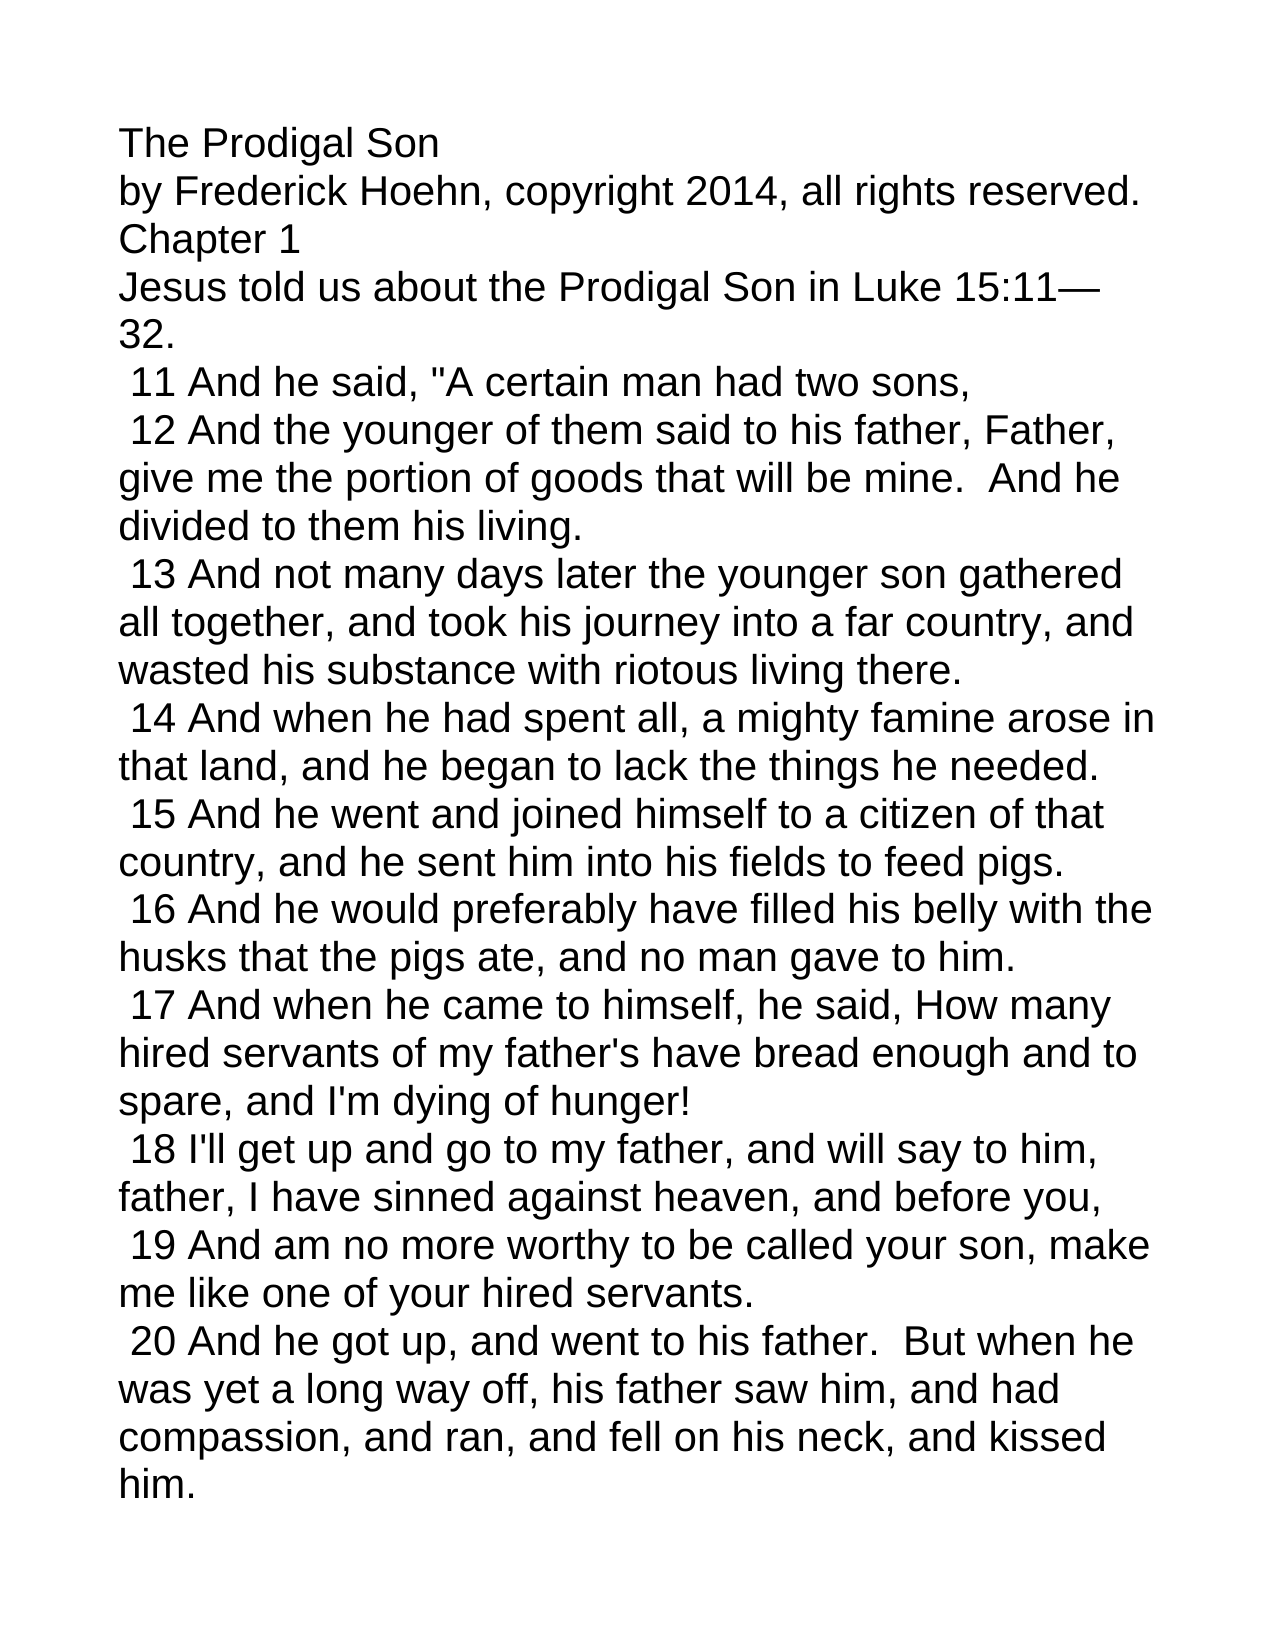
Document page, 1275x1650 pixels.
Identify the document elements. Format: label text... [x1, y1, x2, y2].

text 20 And he got up, and went to his father. But when he was yet a long way off, his father saw him, and had compassion, and ran, and fell on his neck, and kissed him. [118, 1316, 1157, 1508]
text The Prodigal Son [118, 118, 1157, 166]
text by Frederick Hoehn, copyright 2014, all rights reserved. [118, 166, 1157, 214]
text 18 I'll get up and go to my father, and will say to him, father, I have sinned against heaven, and before you, [118, 1124, 1157, 1220]
text 17 And when he came to himself, he said, How many hired servants of my father's have bread enough and to spare, and I'm dying of hunger! [118, 981, 1157, 1124]
text 13 And not many days later the younger son gathered all together, and took his journey into a far country, and wasted his substance with riotous living there. [118, 549, 1157, 693]
text Jesus told us about the Prodigal Son in Luke 15:11—32. [118, 262, 1157, 358]
text 14 And when he had spent all, a mighty famine arose in that land, and he began to lack the things he needed. [118, 693, 1157, 789]
text 15 And he went and joined himself to a citizen of that country, and he sent him into his fields to feed pigs. [118, 789, 1157, 885]
text Chapter 1 [118, 214, 1157, 262]
text 16 And he would preferably have filled his belly with the husks that the pigs ate, and no man gave to him. [118, 885, 1157, 981]
text 19 And am no more worthy to be called your son, make me like one of your hired servants. [118, 1220, 1157, 1316]
text 11 And he said, "A certain man had two sons, [118, 358, 1157, 406]
text 12 And the younger of them said to his father, Father, give me the portion of goods that will be mine. And he divided to them his living. [118, 406, 1157, 549]
